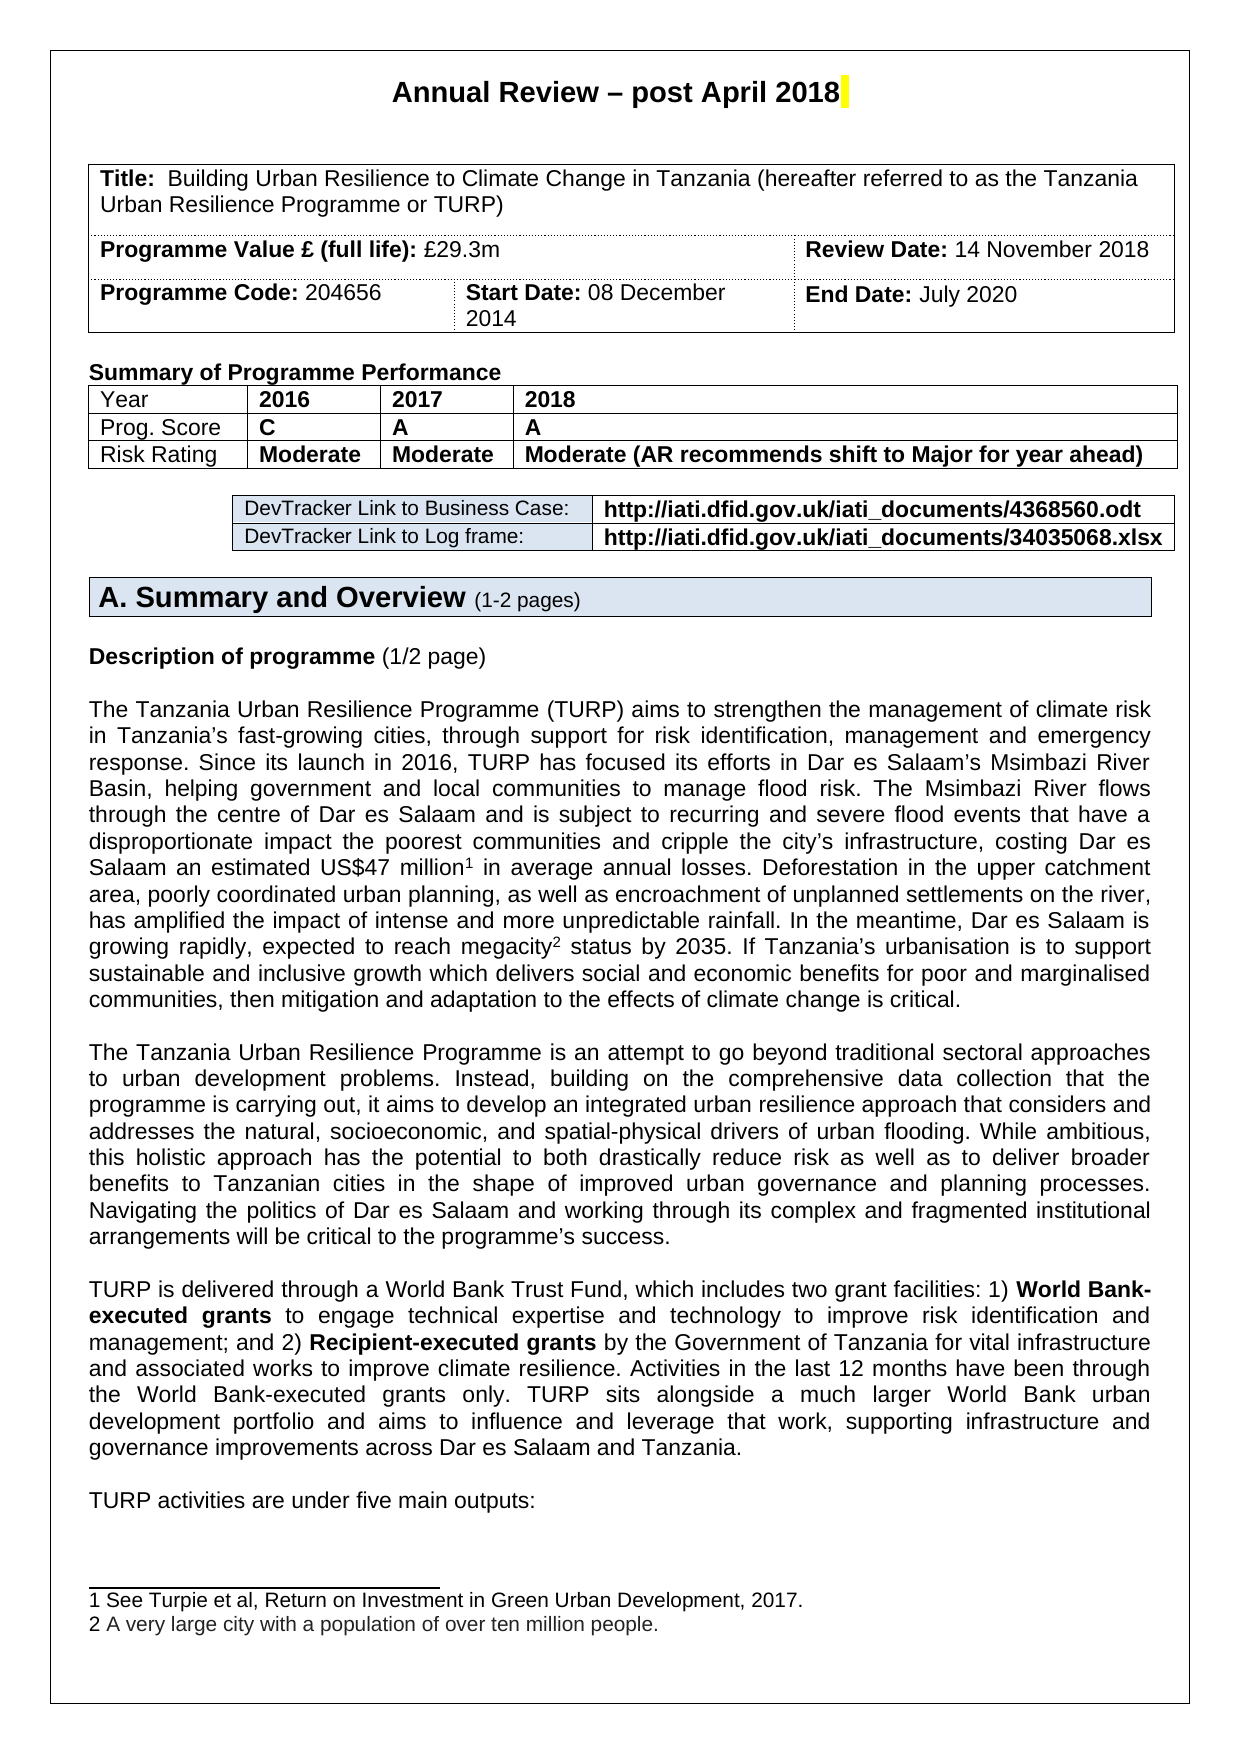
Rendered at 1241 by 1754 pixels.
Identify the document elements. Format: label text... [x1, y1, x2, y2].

table_cell Moderate [381, 441, 513, 468]
table_header Title: Building Urban Resilience to Climate Change in Tanzania (hereafter referred to as the Tanzania Urban Resilience Programme or TURP) [89, 165, 1174, 235]
table_cell C [248, 414, 380, 440]
text A. Summary and Overview (1-2 pages) [90, 578, 1151, 616]
table_header 2018 [514, 386, 1177, 413]
text Description of programme (1/2 page) [89, 643, 1152, 670]
table_cell Programme Value £ (full life): £29.3m [89, 235, 794, 278]
text See Turpie et al, Return on Investment in Green Urban Development, 2017. [89, 1588, 1152, 1612]
text TURP activities are under five main outputs: [89, 1487, 1152, 1513]
text The Tanzania Urban Resilience Programme is an attempt to go beyond traditional sectoral approaches to urban development problems. Instead, building on the comprehensive data collection that the programme is carrying out, it aims to develop an integrated urban resilience approach that considers and addresses the natural, socioeconomic, and spatial-physical drivers of urban flooding. While ambitious, this holistic approach has the potential to both drastically reduce risk as well as to deliver broader benefits to Tanzanian cities in the shape of improved urban governance and planning processes. Navigating the politics of Dar es Salaam and working through its complex and fragmented institutional arrangements will be critical to the programme’s success. [89, 1039, 1152, 1249]
table_cell End Date: July 2020 [794, 279, 1174, 332]
table_cell Prog. Score [89, 414, 247, 440]
table_header 2016 [248, 386, 380, 413]
text Annual Review – post April 2018 [89, 75, 1152, 108]
text Summary of Programme Performance [89, 359, 1152, 385]
table_cell A [381, 414, 513, 440]
table_cell Risk Rating [89, 441, 247, 468]
table_cell Programme Code: 204656 [89, 279, 454, 332]
text A very large city with a population of over ten million people. [89, 1612, 1152, 1636]
text TURP is delivered through a World Bank Trust Fund, which includes two grant facilities: 1) World Bank-executed grants to engage technical expertise and technology to improve risk identification and management; and 2) Recipient-executed grants by the Government of Tanzania for vital infrastructure and associated works to improve climate resilience. Activities in the last 12 months have been through the World Bank-executed grants only. TURP sits alongside a much larger World Bank urban development portfolio and aims to influence and leverage that work, supporting infrastructure and governance improvements across Dar es Salaam and Tanzania. [89, 1276, 1152, 1460]
table_header 2017 [381, 386, 513, 413]
text The Tanzania Urban Resilience Programme (TURP) aims to strengthen the management of climate risk in Tanzania’s fast-growing cities, through support for risk identification, management and emergency response. Since its launch in 2016, TURP has focused its efforts in Dar es Salaam’s Msimbazi River Basin, helping government and local communities to manage flood risk. The Msimbazi River flows through the centre of Dar es Salaam and is subject to recurring and severe flood events that have a disproportionate impact the poorest communities and cripple the city’s infrastructure, costing Dar es Salaam an estimated US$47 million in average annual losses. Deforestation in the upper catchment area, poorly coordinated urban planning, as well as encroachment of unplanned settlements on the river, has amplified the impact of intense and more unpredictable rainfall. In the meantime, Dar es Salaam is growing rapidly, expected to reach megacity status by 2035. If Tanzania’s urbanisation is to support sustainable and inclusive growth which delivers social and economic benefits for poor and marginalised communities, then mitigation and adaptation to the effects of climate change is critical. [89, 696, 1152, 1012]
table_cell Start Date: 08 December 2014 [454, 279, 794, 332]
table_header http://iati.dfid.gov.uk/iati_documents/4368560.odt [593, 496, 1174, 522]
table_cell Moderate [248, 441, 380, 468]
table_cell Review Date: 14 November 2018 [794, 235, 1174, 278]
table_header DevTracker Link to Business Case: [233, 496, 592, 522]
table_header Year [89, 386, 247, 413]
table_cell A [514, 414, 1177, 440]
table_cell Moderate (AR recommends shift to Major for year ahead) [514, 441, 1177, 468]
table_cell http://iati.dfid.gov.uk/iati_documents/34035068.xlsx [593, 524, 1174, 550]
table_cell DevTracker Link to Log frame: [233, 524, 592, 550]
